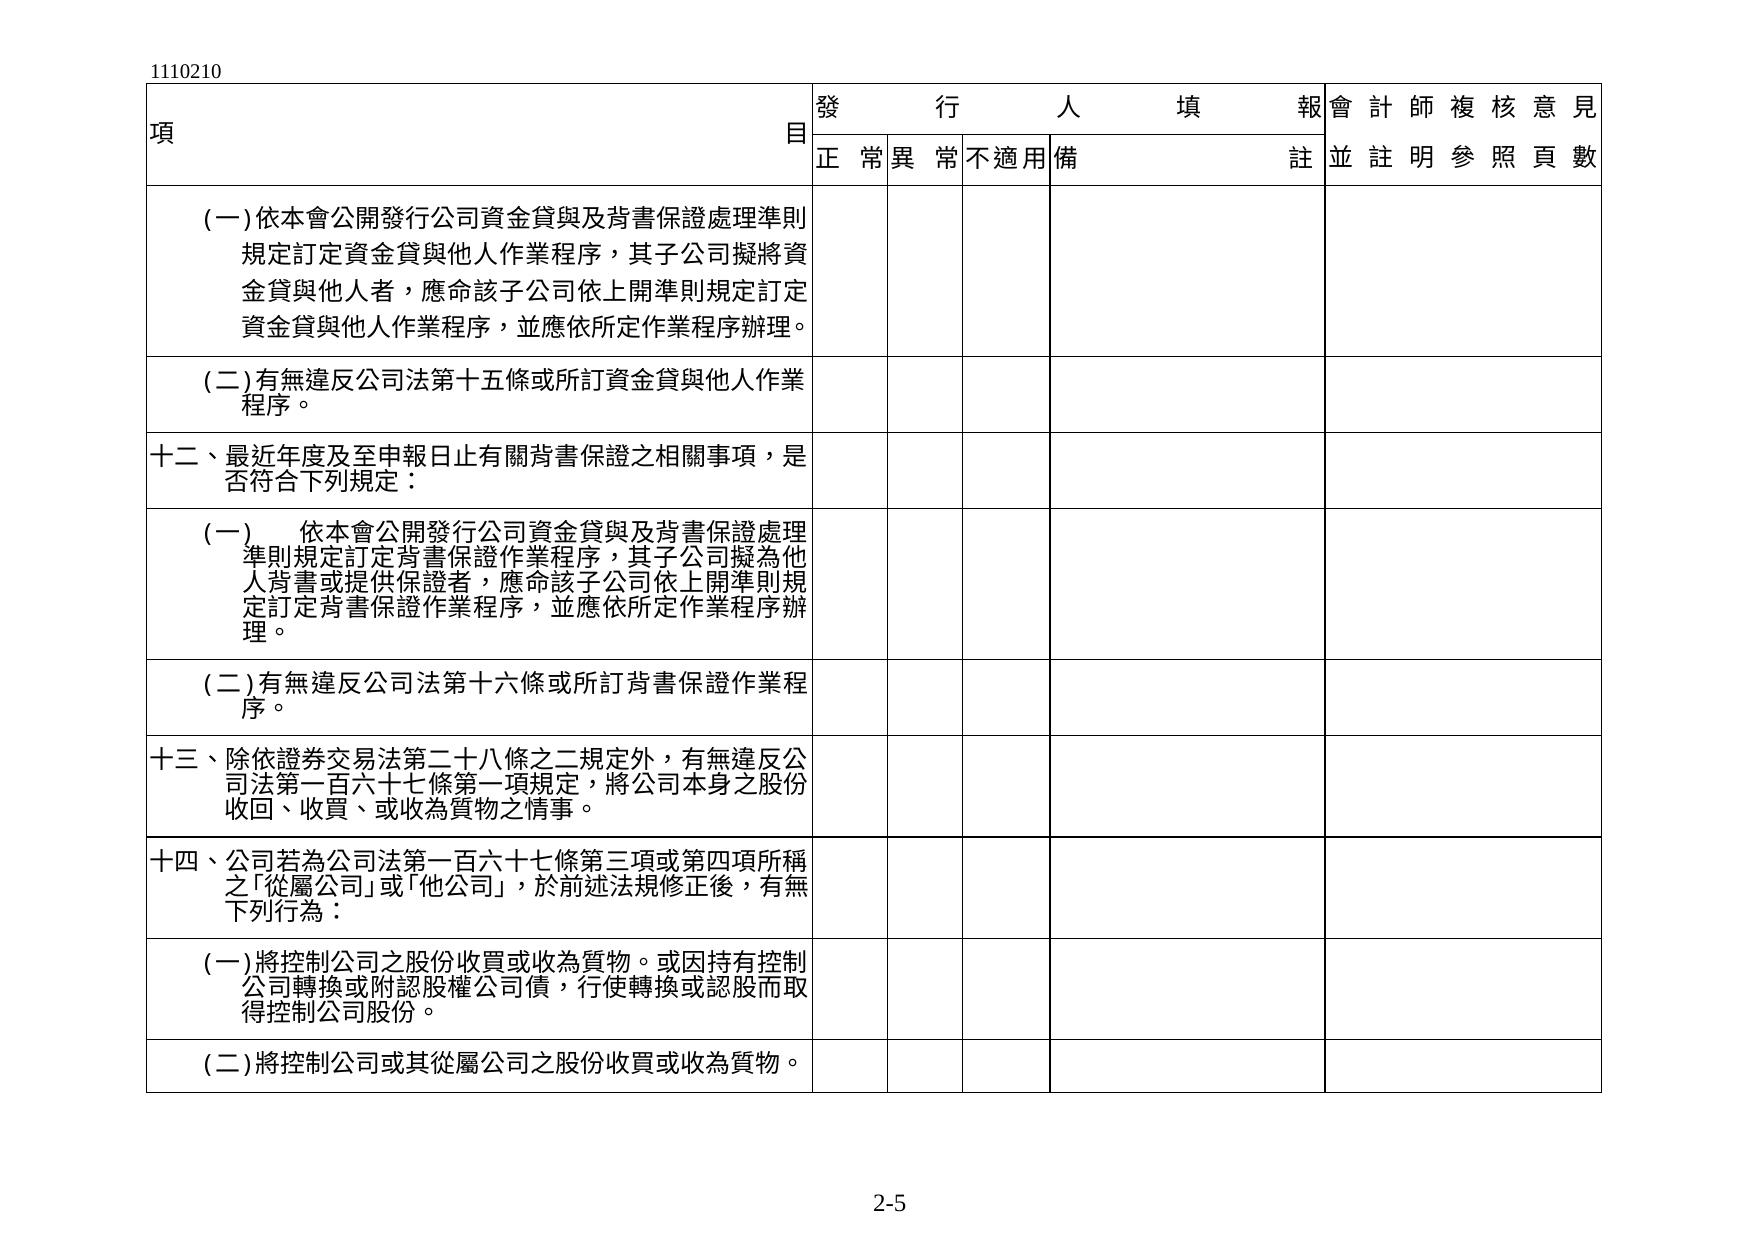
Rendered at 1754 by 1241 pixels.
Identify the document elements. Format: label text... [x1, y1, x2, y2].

table_cell [1051, 736, 1324, 836]
table_cell (二)有無違反公司法第十六條或所訂背書保證作業程序。 [147, 660, 812, 735]
table_cell [1326, 357, 1601, 432]
table_cell [963, 838, 1049, 937]
table_cell [813, 1040, 887, 1092]
table_cell [963, 433, 1049, 508]
table_cell [963, 736, 1049, 836]
table_cell (二)有無違反公司法第十五條或所訂資金貸與他人作業程序。 [147, 357, 812, 432]
table_cell [963, 939, 1049, 1038]
table_cell 十二、最近年度及至申報日止有關背書保證之相關事項，是否符合下列規定： [147, 433, 812, 508]
table_cell [1051, 939, 1324, 1038]
table_cell [813, 186, 887, 356]
table_cell [1326, 186, 1601, 356]
table_cell 十四、公司若為公司法第一百六十七條第三項或第四項所稱之「從屬公司」或「他公司」，於前述法規修正後，有無下列行為： [147, 838, 812, 937]
table_cell 正常 [813, 135, 887, 185]
table_cell 不適用 [963, 135, 1049, 185]
table_cell [888, 939, 962, 1038]
table_cell [1326, 1040, 1601, 1092]
table_cell [1326, 660, 1601, 735]
table_cell [813, 509, 887, 659]
table_cell [1051, 433, 1324, 508]
table_cell [963, 186, 1049, 356]
table_cell [813, 357, 887, 432]
table_cell [963, 357, 1049, 432]
table_cell (二)將控制公司或其從屬公司之股份收買或收為質物。 [147, 1040, 812, 1092]
table_cell [1051, 509, 1324, 659]
table_cell 備註 [1051, 135, 1324, 185]
table_cell [888, 660, 962, 735]
table_cell [1326, 433, 1601, 508]
table_cell [1326, 509, 1601, 659]
table_cell [963, 509, 1049, 659]
table_cell [888, 186, 962, 356]
table_cell [963, 660, 1049, 735]
table_cell [1326, 736, 1601, 836]
table_cell (一)依本會公開發行公司資金貸與及背書保證處理準則規定訂定資金貸與他人作業程序，其子公司擬將資金貸與他人者，應命該子公司依上開準則規定訂定資金貸與他人作業程序，並應依所定作業程序辦理。 [147, 186, 812, 356]
table_cell [888, 357, 962, 432]
table_cell [888, 1040, 962, 1092]
table_cell [1051, 1040, 1324, 1092]
table_cell [813, 433, 887, 508]
table_cell 異常 [888, 135, 962, 185]
table_cell [813, 939, 887, 1038]
table_cell [1051, 838, 1324, 937]
table_cell (一)將控制公司之股份收買或收為質物。或因持有控制公司轉換或附認股權公司債，行使轉換或認股而取得控制公司股份。 [147, 939, 812, 1038]
table_cell [888, 509, 962, 659]
table_cell [888, 838, 962, 937]
table_cell [1326, 838, 1601, 937]
table_cell [963, 1040, 1049, 1092]
table_cell [888, 433, 962, 508]
table_header 會計師複核意見 並註明參照頁數 [1326, 84, 1601, 185]
table_cell 依本會公開發行公司資金貸與及背書保證處理準則規定訂定背書保證作業程序，其子公司擬為他人背書或提供保證者，應命該子公司依上開準則規定訂定背書保證作業程序，並應依所定作業程序辦理。 [147, 509, 812, 659]
table_header 發行人填報 [813, 84, 1324, 134]
table_cell [1051, 660, 1324, 735]
table_cell 十三、除依證券交易法第二十八條之二規定外，有無違反公司法第一百六十七條第一項規定，將公司本身之股份收回、收買、或收為質物之情事。 [147, 736, 812, 836]
table_cell [1051, 186, 1324, 356]
table_header 項目 [147, 84, 812, 185]
table_cell [813, 838, 887, 937]
table_cell [888, 736, 962, 836]
table_cell [1326, 939, 1601, 1038]
table_cell [813, 660, 887, 735]
table_cell [813, 736, 887, 836]
table_cell [1051, 357, 1324, 432]
